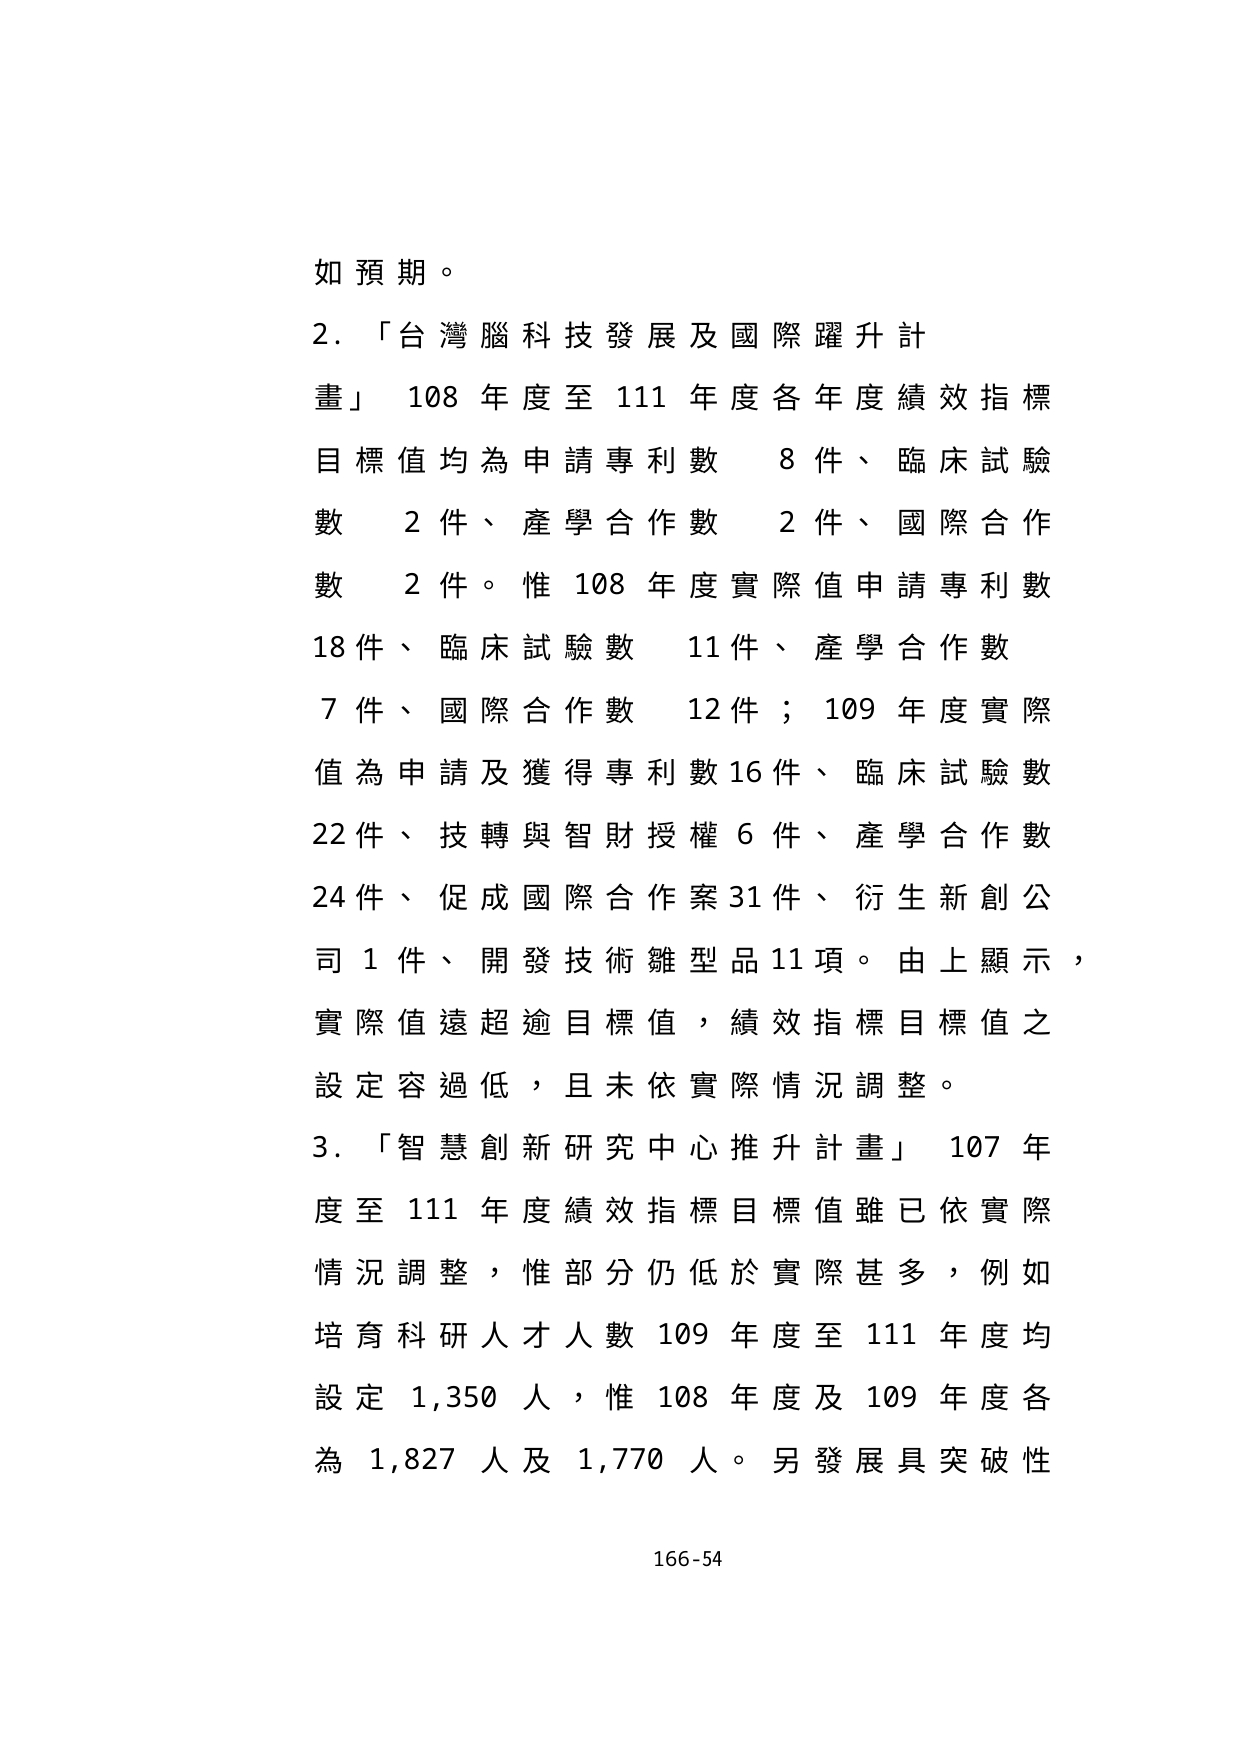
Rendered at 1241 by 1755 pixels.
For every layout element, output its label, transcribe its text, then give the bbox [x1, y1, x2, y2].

text 3.「智慧創新研究中心推升計畫」107年度至111年度績效指標目標值雖已依實際情況調整，惟部分仍低於實際甚多，例如培育科研人才人數109年度至111年度均設定1,350人，惟108年度及109年度各為1,827人及1,770人。另發展具突破性之國際指標性技術目標值各年度均設定15件，惟各年度以發表論文數百篇為實際值，其中是否均為具突破性之國際指標性技術，有待商榷，亦凸顯績效指標「發展具突破性之國際指標性技術」未臻明確具體。 [271, 1104, 1058, 1479]
text 2.「台灣腦科技發展及國際躍升計畫」108年度至111年度各年度績效指標目標值均為申請專利數 8件、臨床試驗數 2件、產學合作數 2件、國際合作數 2件。惟108年度實際值申請專利數 18件、臨床試驗數 11件、產學合作數 7件、國際合作數 12件；109年度實際值為申請及獲得專利數16件、臨床試驗數22件、技轉與智財授權6件、產學合作數24件、促成國際合作案31件、衍生新創公司1件、開發技術雛型品11項。由上顯示，實際值遠超逾目標值，績效指標目標值之設定容過低，且未依實際情況調整。 [271, 292, 1058, 1104]
text 如預期。 [271, 229, 1058, 292]
